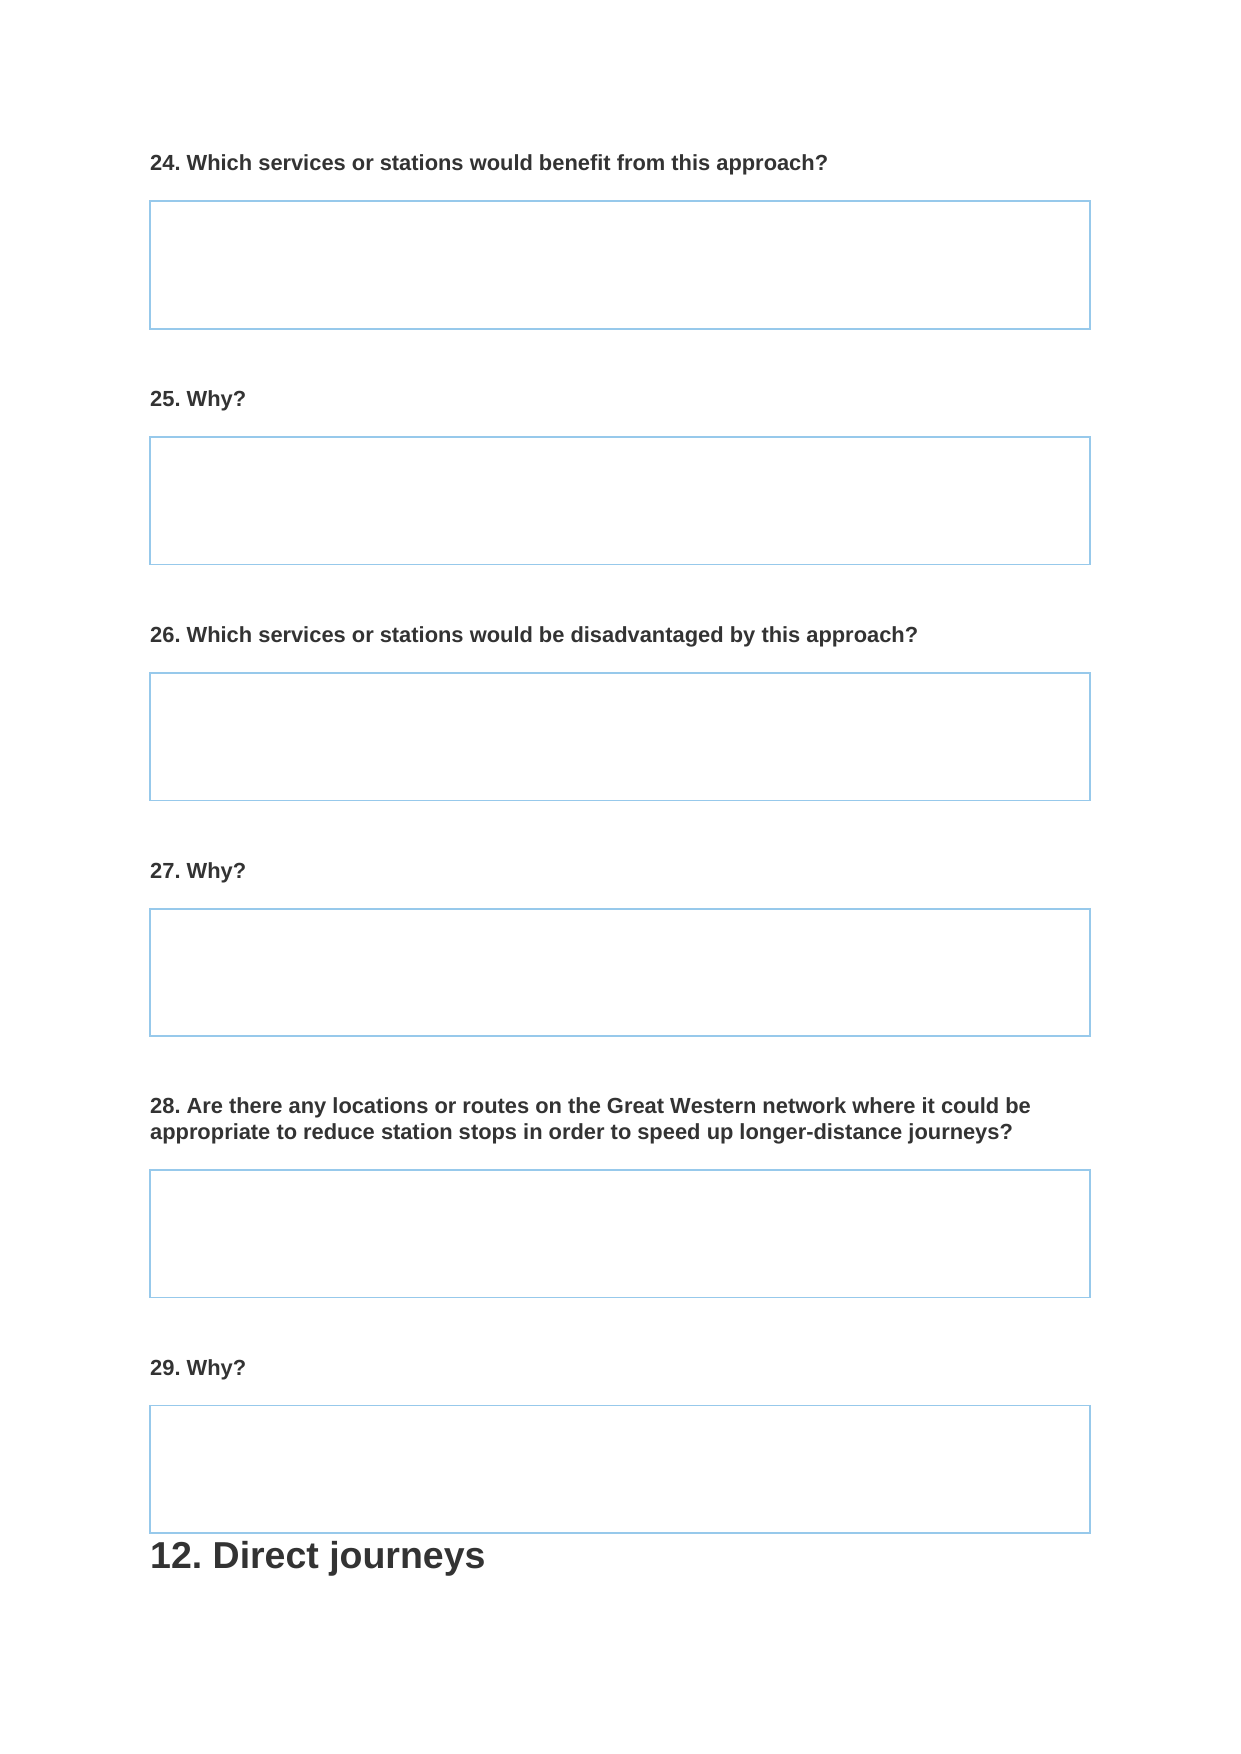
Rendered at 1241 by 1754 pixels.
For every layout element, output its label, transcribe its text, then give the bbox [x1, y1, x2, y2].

text 12. Direct journeys [150, 1534, 1090, 1577]
subtitle 26. Which services or stations would be disadvantaged by this approach? [150, 622, 1090, 647]
subtitle 28. Are there any locations or routes on the Great Western network where it could be appropriate to reduce station stops in order to speed up longer-distance journeys? [150, 1093, 1090, 1144]
table_header [151, 910, 1089, 1035]
table_header [151, 1171, 1089, 1296]
table_header [151, 438, 1089, 564]
subtitle 25. Why? [150, 386, 1090, 411]
table_header [151, 1406, 1089, 1532]
subtitle 24. Which services or stations would benefit from this approach? [150, 150, 1090, 175]
subtitle 27. Why? [150, 857, 1090, 883]
table_header [151, 674, 1089, 799]
subtitle 29. Why? [150, 1354, 1090, 1379]
table_header [151, 202, 1089, 328]
